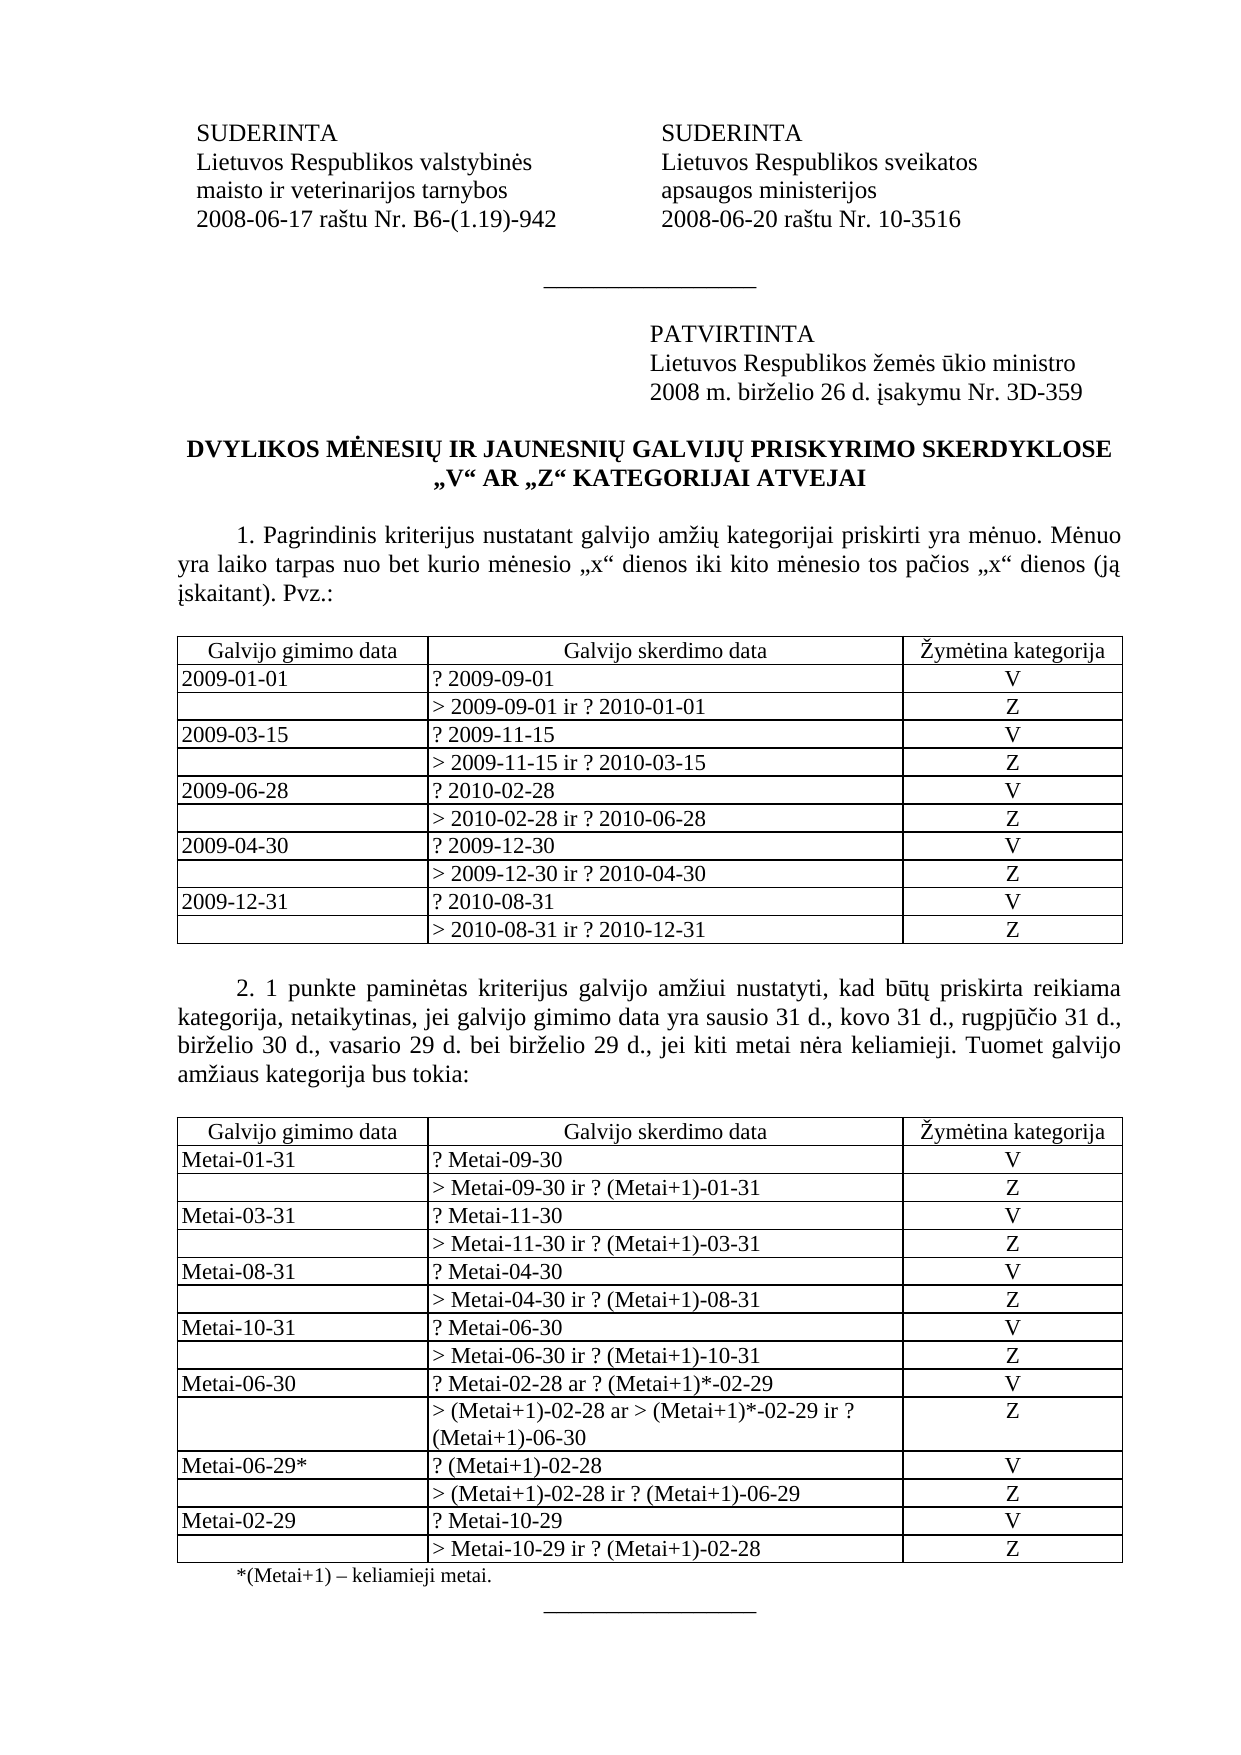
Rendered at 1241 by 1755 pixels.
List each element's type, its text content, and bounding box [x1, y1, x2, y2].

table_cell [178, 1286, 427, 1312]
table_cell <=? Metai-02-28 ar <=? (Metai+1)*-02-29 [429, 1370, 902, 1396]
table_cell > 2010-02-28 ir <=? 2010-06-28 [429, 805, 902, 831]
table_cell <=? Metai-04-30 [429, 1258, 902, 1284]
table_header Žymėtina kategorija [904, 637, 1122, 663]
table_cell Z [904, 805, 1122, 831]
table_cell V [904, 1370, 1122, 1396]
table_cell <=? 2009-11-15 [429, 721, 902, 747]
table_header Galvijo gimimo data [178, 1118, 427, 1145]
table_cell > Metai-11-30 ir <=? (Metai+1)-03-31 [429, 1230, 902, 1256]
table_cell Z [904, 1286, 1122, 1312]
table_cell <=? 2009-09-01 [429, 665, 902, 691]
table_cell [178, 1230, 427, 1256]
table_header Žymėtina kategorija [904, 1118, 1122, 1145]
table_cell > Metai-10-29 ir <=? (Metai+1)-02-28 [429, 1536, 902, 1562]
table_cell <=? Metai-11-30 [429, 1202, 902, 1228]
table_cell V [904, 1146, 1122, 1173]
text Lietuvos Respublikos žemės ūkio ministro 2008 m. birželio 26 d. įsakymu Nr. 3D-359 [649, 348, 1122, 406]
table_cell V [904, 777, 1122, 803]
table_cell Z [904, 1398, 1122, 1450]
table_cell 2009-12-31 [178, 888, 427, 915]
table_cell [178, 805, 427, 831]
table_cell [178, 749, 427, 775]
text PATVIRTINTA [649, 319, 1122, 348]
table_cell [178, 861, 427, 887]
table_cell Z [904, 1342, 1122, 1368]
table_cell Metai-10-31 [178, 1314, 427, 1340]
text _________________ [177, 1587, 1122, 1616]
table_cell <=? (Metai+1)-02-28 [429, 1452, 902, 1478]
text _________________ [177, 262, 1122, 291]
table_cell V [904, 1452, 1122, 1478]
table_cell Metai-06-30 [178, 1370, 427, 1396]
table_cell 2009-04-30 [178, 833, 427, 859]
table_cell 2008-06-20 raštu Nr. 10-3516 [650, 204, 1122, 233]
text 1. Pagrindinis kriterijus nustatant galvijo amžių kategorijai priskirti yra mėnuo. Mėnuo yra laiko tarpas nuo bet kurio mėnesio „x“ dienos iki kito mėnesio tos pačios „x“ dienos (ją įskaitant). Pvz.: [177, 521, 1122, 607]
table_cell > 2009-11-15 ir <=? 2010-03-15 [429, 749, 902, 775]
table_cell [178, 1398, 427, 1450]
table_cell V [904, 833, 1122, 859]
table_header SUDERINTA [185, 118, 650, 147]
text *(Metai+1) – keliamieji metai. [177, 1563, 1122, 1587]
table_cell <=? Metai-10-29 [429, 1508, 902, 1534]
table_cell [178, 1480, 427, 1506]
text DVYLIKOS MĖNESIŲ IR JAUNESNIŲ GALVIJŲ PRISKYRIMO SKERDYKLOSE „V“ AR „Z“ KATEGORIJAI ATVEJAI [177, 434, 1122, 492]
table_cell [178, 1174, 427, 1201]
table_cell Z [904, 693, 1122, 719]
table_cell Z [904, 1174, 1122, 1201]
table_cell <=? 2009-12-30 [429, 833, 902, 859]
table_cell V [904, 721, 1122, 747]
table_cell <=? 2010-08-31 [429, 888, 902, 915]
table_cell > Metai-09-30 ir <=? (Metai+1)-01-31 [429, 1174, 902, 1201]
table_cell > 2010-08-31 ir <=? 2010-12-31 [429, 916, 902, 943]
table_cell > (Metai+1)-02-28 ir <=? (Metai+1)-06-29 [429, 1480, 902, 1506]
table_cell [178, 1536, 427, 1562]
table_cell V [904, 665, 1122, 691]
table_header Galvijo skerdimo data [429, 1118, 902, 1145]
table_cell Z [904, 1480, 1122, 1506]
table_cell V [904, 1508, 1122, 1534]
table_cell > 2009-12-30 ir <=? 2010-04-30 [429, 861, 902, 887]
table_cell V [904, 888, 1122, 915]
table_cell <=? 2010-02-28 [429, 777, 902, 803]
table_cell Metai-01-31 [178, 1146, 427, 1173]
table_cell 2009-01-01 [178, 665, 427, 691]
table_cell Metai-02-29 [178, 1508, 427, 1534]
table_cell Z [904, 749, 1122, 775]
table_cell Z [904, 916, 1122, 943]
table_cell > (Metai+1)-02-28 ar > (Metai+1)*-02-29 ir <=? (Metai+1)-06-30 [429, 1398, 902, 1450]
table_cell 2009-03-15 [178, 721, 427, 747]
table_cell Lietuvos Respublikos valstybinės maisto ir veterinarijos tarnybos [185, 147, 650, 204]
table_cell [178, 1342, 427, 1368]
table_cell V [904, 1202, 1122, 1228]
table_cell > 2009-09-01 ir <=? 2010-01-01 [429, 693, 902, 719]
table_cell Z [904, 1536, 1122, 1562]
table_cell [178, 916, 427, 943]
table_header Galvijo skerdimo data [429, 637, 902, 663]
table_cell Metai-03-31 [178, 1202, 427, 1228]
table_header Galvijo gimimo data [178, 637, 427, 663]
table_cell V [904, 1314, 1122, 1340]
table_cell > Metai-06-30 ir <=? (Metai+1)-10-31 [429, 1342, 902, 1368]
table_cell [178, 693, 427, 719]
table_cell Z [904, 861, 1122, 887]
table_header SUDERINTA [650, 118, 1122, 147]
table_cell Z [904, 1230, 1122, 1256]
table_cell V [904, 1258, 1122, 1284]
text 2. 1 punkte paminėtas kriterijus galvijo amžiui nustatyti, kad būtų priskirta reikiama kategorija, netaikytinas, jei galvijo gimimo data yra sausio 31 d., kovo 31 d., rugpjūčio 31 d., birželio 30 d., vasario 29 d. bei birželio 29 d., jei kiti metai nėra keliamieji. Tuomet galvijo amžiaus kategorija bus tokia: [177, 973, 1122, 1088]
table_cell Metai-08-31 [178, 1258, 427, 1284]
table_cell 2009-06-28 [178, 777, 427, 803]
table_cell <=? Metai-09-30 [429, 1146, 902, 1173]
table_cell Metai-06-29* [178, 1452, 427, 1478]
table_cell <=? Metai-06-30 [429, 1314, 902, 1340]
table_cell 2008-06-17 raštu Nr. B6-(1.19)-942 [185, 204, 650, 233]
table_cell > Metai-04-30 ir <=? (Metai+1)-08-31 [429, 1286, 902, 1312]
table_cell Lietuvos Respublikos sveikatos apsaugos ministerijos [650, 147, 1122, 204]
